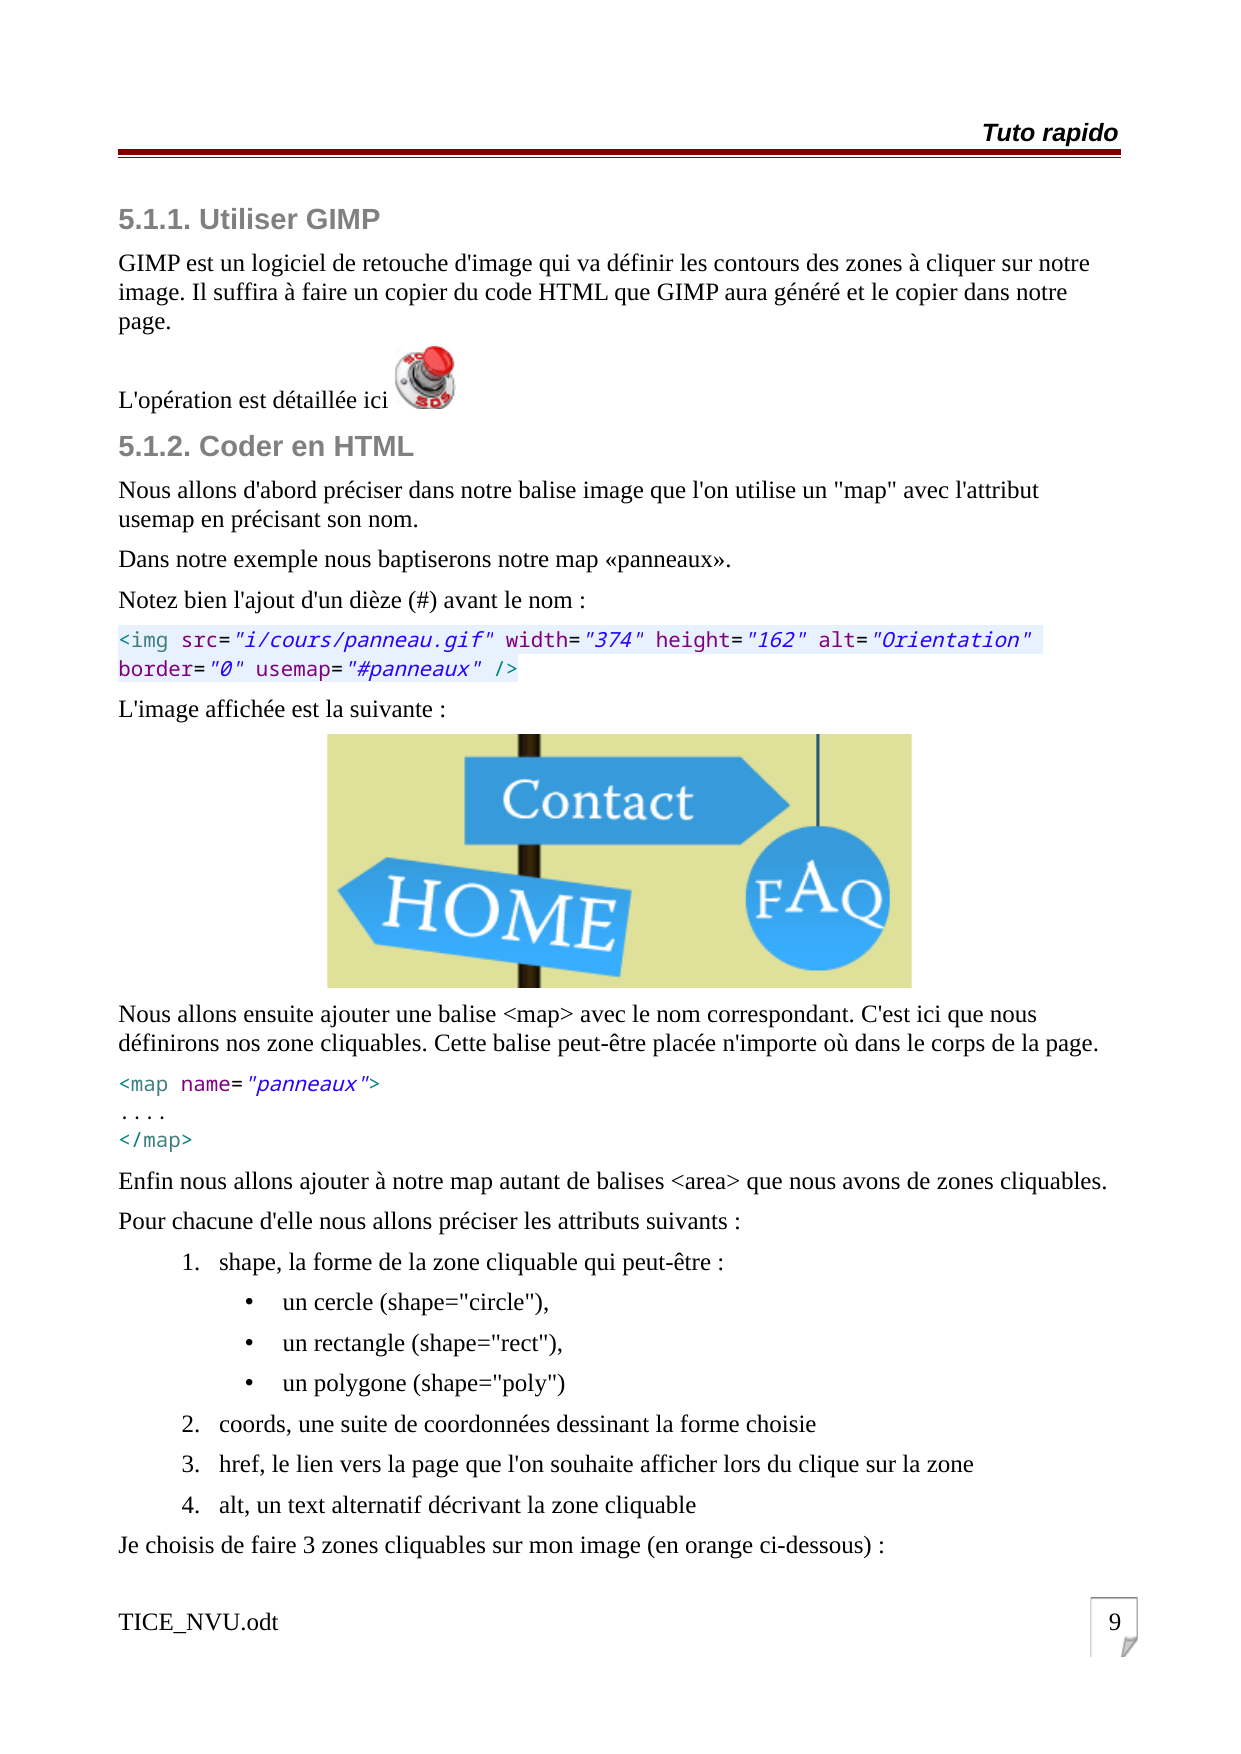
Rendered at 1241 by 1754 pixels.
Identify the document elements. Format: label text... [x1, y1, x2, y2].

table_cell 5.1.1. Utiliser GIMP GIMP est un logiciel de retouche d'image qui va définir les contours des zones à cliquer sur notre image. Il suffira à faire un copier du code HTML que GIMP aura généré et le copier dans notre page. L'opération est détaillée ici 5.1.2. Coder en HTML Nous allons d'abord préciser dans notre balise image que l'on utilise un "map" avec l'attribut usemap en précisant son nom. Dans notre exemple nous baptiserons notre map «panneaux». Notez bien l'ajout d'un dièze (#) avant le nom : <img src="i/cours/panneau.gif" width="374" height="162" alt="Orientation" border="0" usemap="#panneaux" /> L'image affichée est la suivante : Nous allons ensuite ajouter une balise <map> avec le nom correspondant. C'est ici que nous définirons nos zone cliquables. Cette balise peut-être placée n'importe où dans le corps de la page. <map name="panneaux"> .... </map> Enfin nous allons ajouter à notre map autant de balises <area> que nous avons de zones cliquables. Pour chacune d'elle nous allons préciser les attributs suivants : shape, la forme de la zone cliquable qui peut-être : un cercle (shape="circle"), un rectangle (shape="rect"), un polygone (shape="poly") coords, une suite de coordonnées dessinant la forme choisie href, le lien vers la page que l'on souhaite afficher lors du clique sur la zone alt, un text alternatif décrivant la zone cliquable Je choisis de faire 3 zones cliquables sur mon image (en orange ci-dessous) : [118, 188, 1121, 1571]
picture [327, 734, 912, 988]
